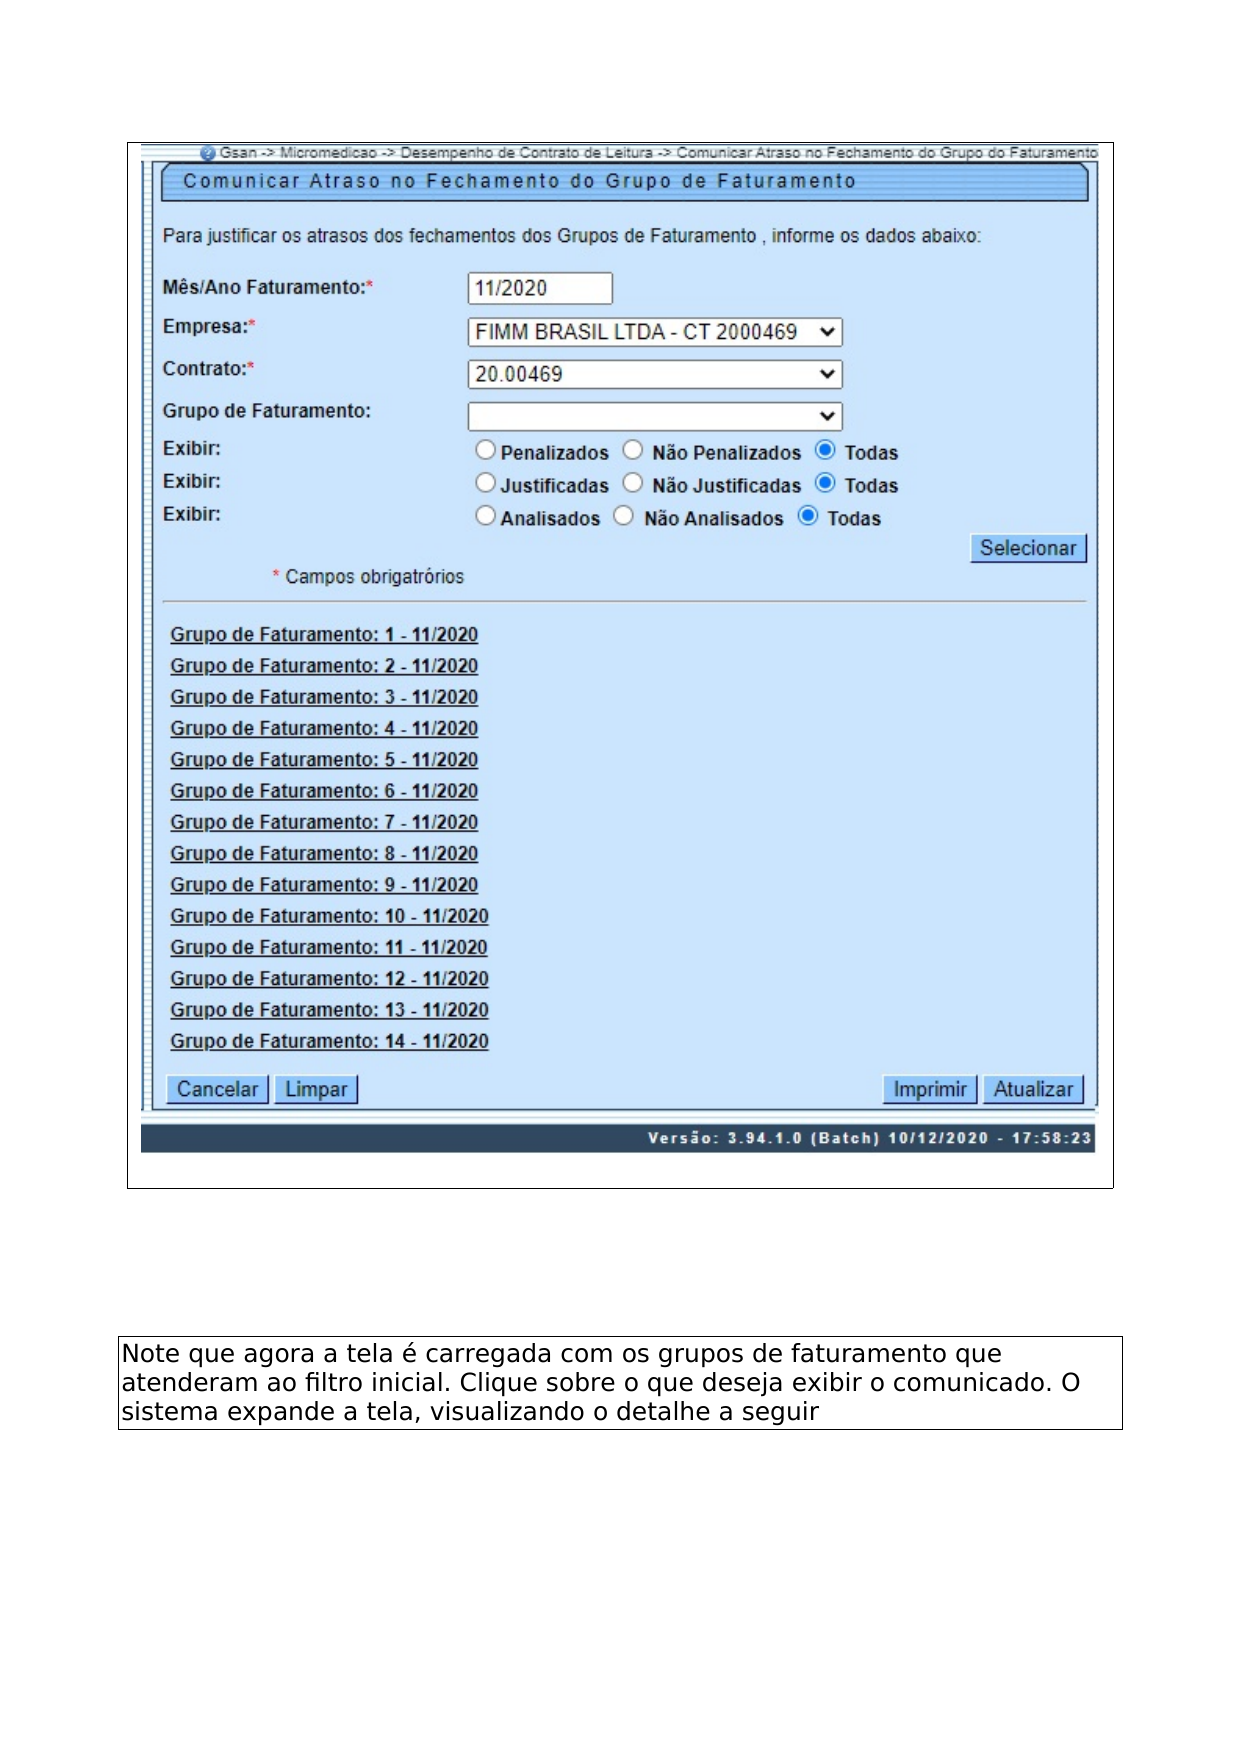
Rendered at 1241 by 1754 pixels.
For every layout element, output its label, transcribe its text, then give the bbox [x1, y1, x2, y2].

picture [141, 144, 1099, 1156]
table_header [128, 143, 1113, 1188]
table_header Note que agora a tela é carregada com os grupos de faturamento que atenderam ao filtro inicial. Clique sobre o que deseja exibir o comunicado. O sistema expande a tela, visualizando o detalhe a seguir [119, 1337, 1122, 1429]
